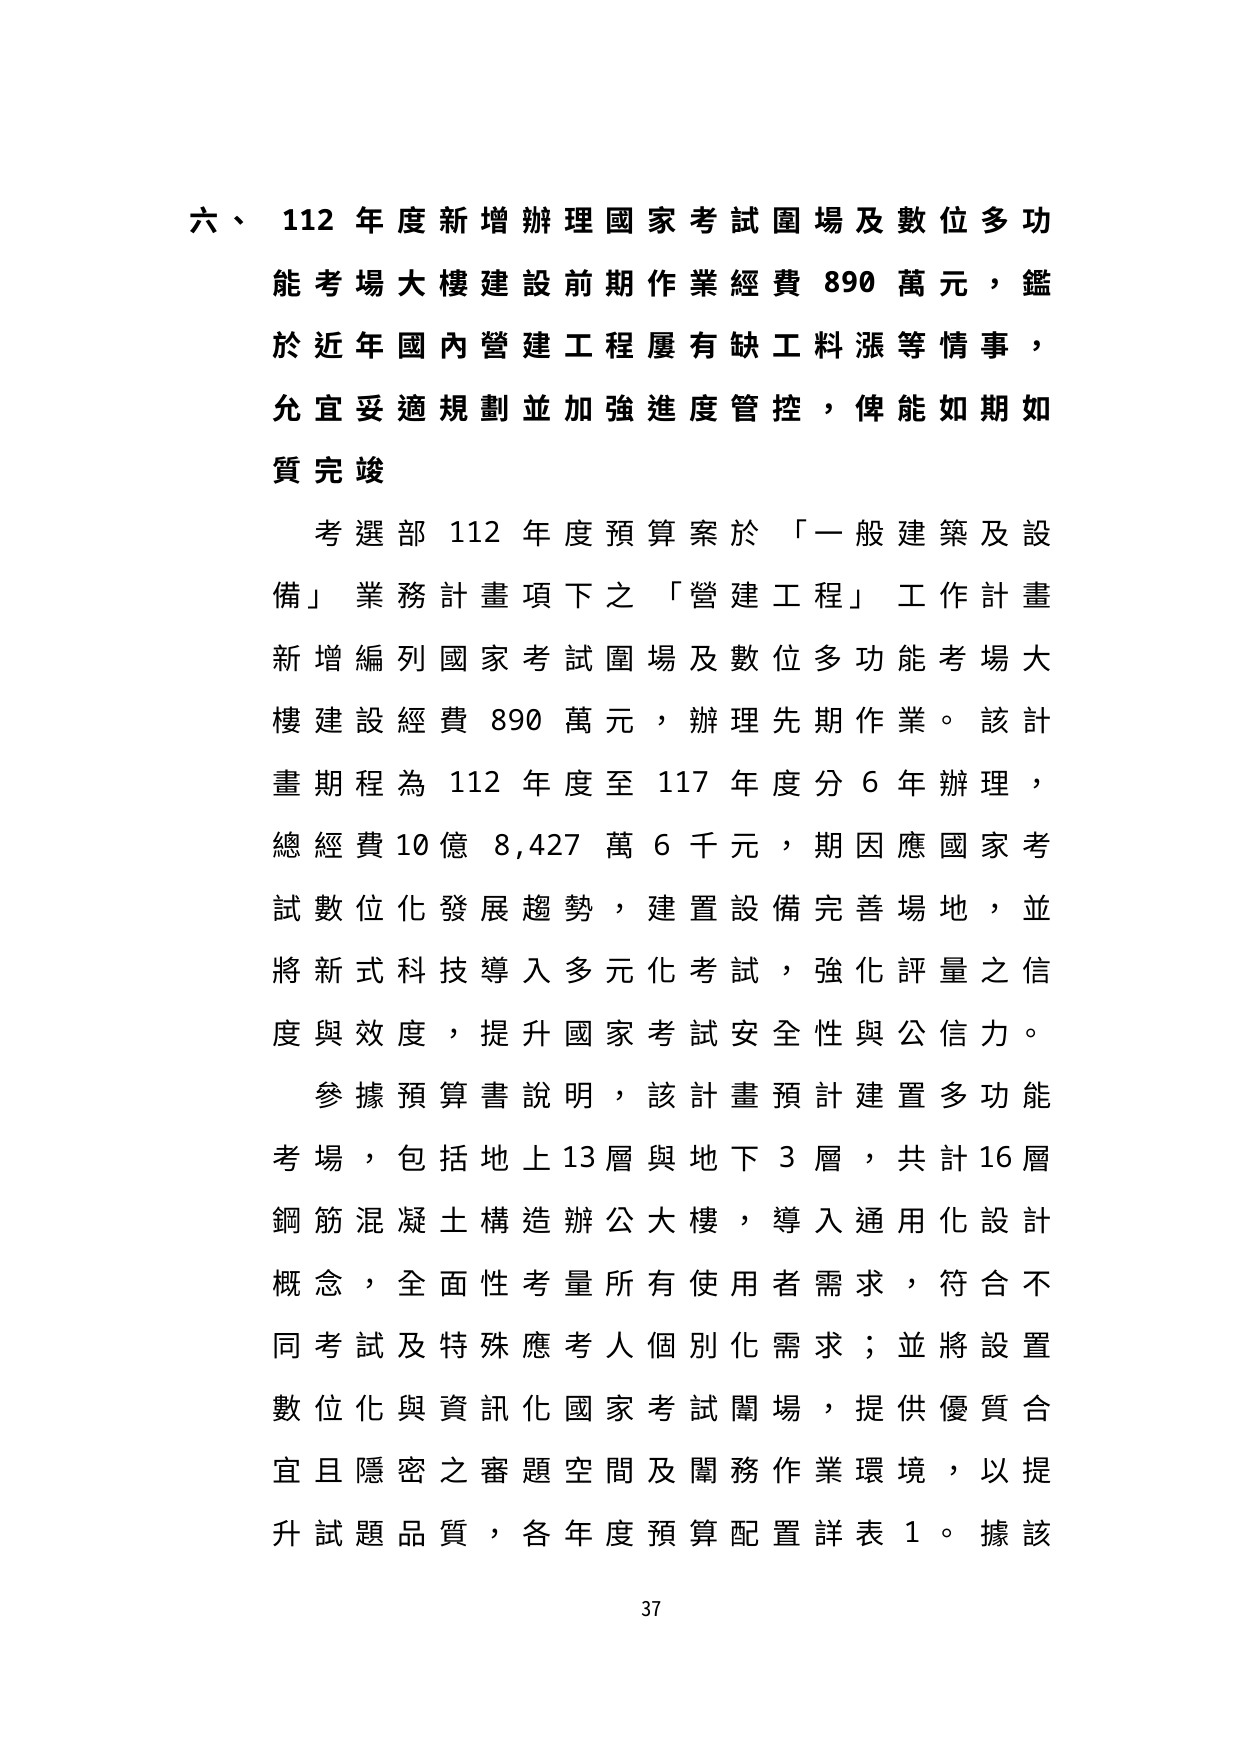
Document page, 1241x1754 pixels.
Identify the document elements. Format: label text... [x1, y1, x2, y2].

text 考選部112年度預算案於「一般建築及設備」業務計畫項下之「營建工程」工作計畫新增編列國家考試圍場及數位多功能考場大樓建設經費890萬元，辦理先期作業。該計畫期程為112年度至117年度分6年辦理，總經費10億8,427萬6千元，期因應國家考試數位化發展趨勢，建置設備完善場地，並將新式科技導入多元化考試，強化評量之信度與效度，提升國家考試安全性與公信力。 [242, 490, 1058, 1052]
text 六、112年度新增辦理國家考試圍場及數位多功能考場大樓建設前期作業經費890萬元，鑑於近年國內營建工程屢有缺工料漲等情事，允宜妥適規劃並加強進度管控，俾能如期如質完竣 [183, 177, 1058, 490]
text 參據預算書說明，該計畫預計建置多功能考場，包括地上13層與地下3層，共計16層鋼筋混凝土構造辦公大樓，導入通用化設計概念，全面性考量所有使用者需求，符合不同考試及特殊應考人個別化需求；並將設置數位化與資訊化國家考試闈場，提供優質合宜且隱密之審題空間及闈務作業環境，以提升試題品質，各年度預算配置詳表1。據該部說明，該工程將委託內政部營建署辦理工程專業代辦採購，112年度預算係依據該署工程專業代辦採購作業費收支管理規範，完成簽約程序後應支付代辦採購作業費45%(總額1,400萬元)，爰編列工程代辦費770萬元；另編列基地受保護樹木樹種檢核及移植作業費120萬元，合計890萬元。惟近年國內營建業受到鋼筋物料漲價及市場缺工衝擊，營建工程屢出現營建成本上升、工期拉長及未能如期交屋等狀況，該部允宜積極督導代辦機關妥適管控工程進度並注意營建成本管理，避免工程出現延宕情事。 [242, 1052, 1058, 1552]
